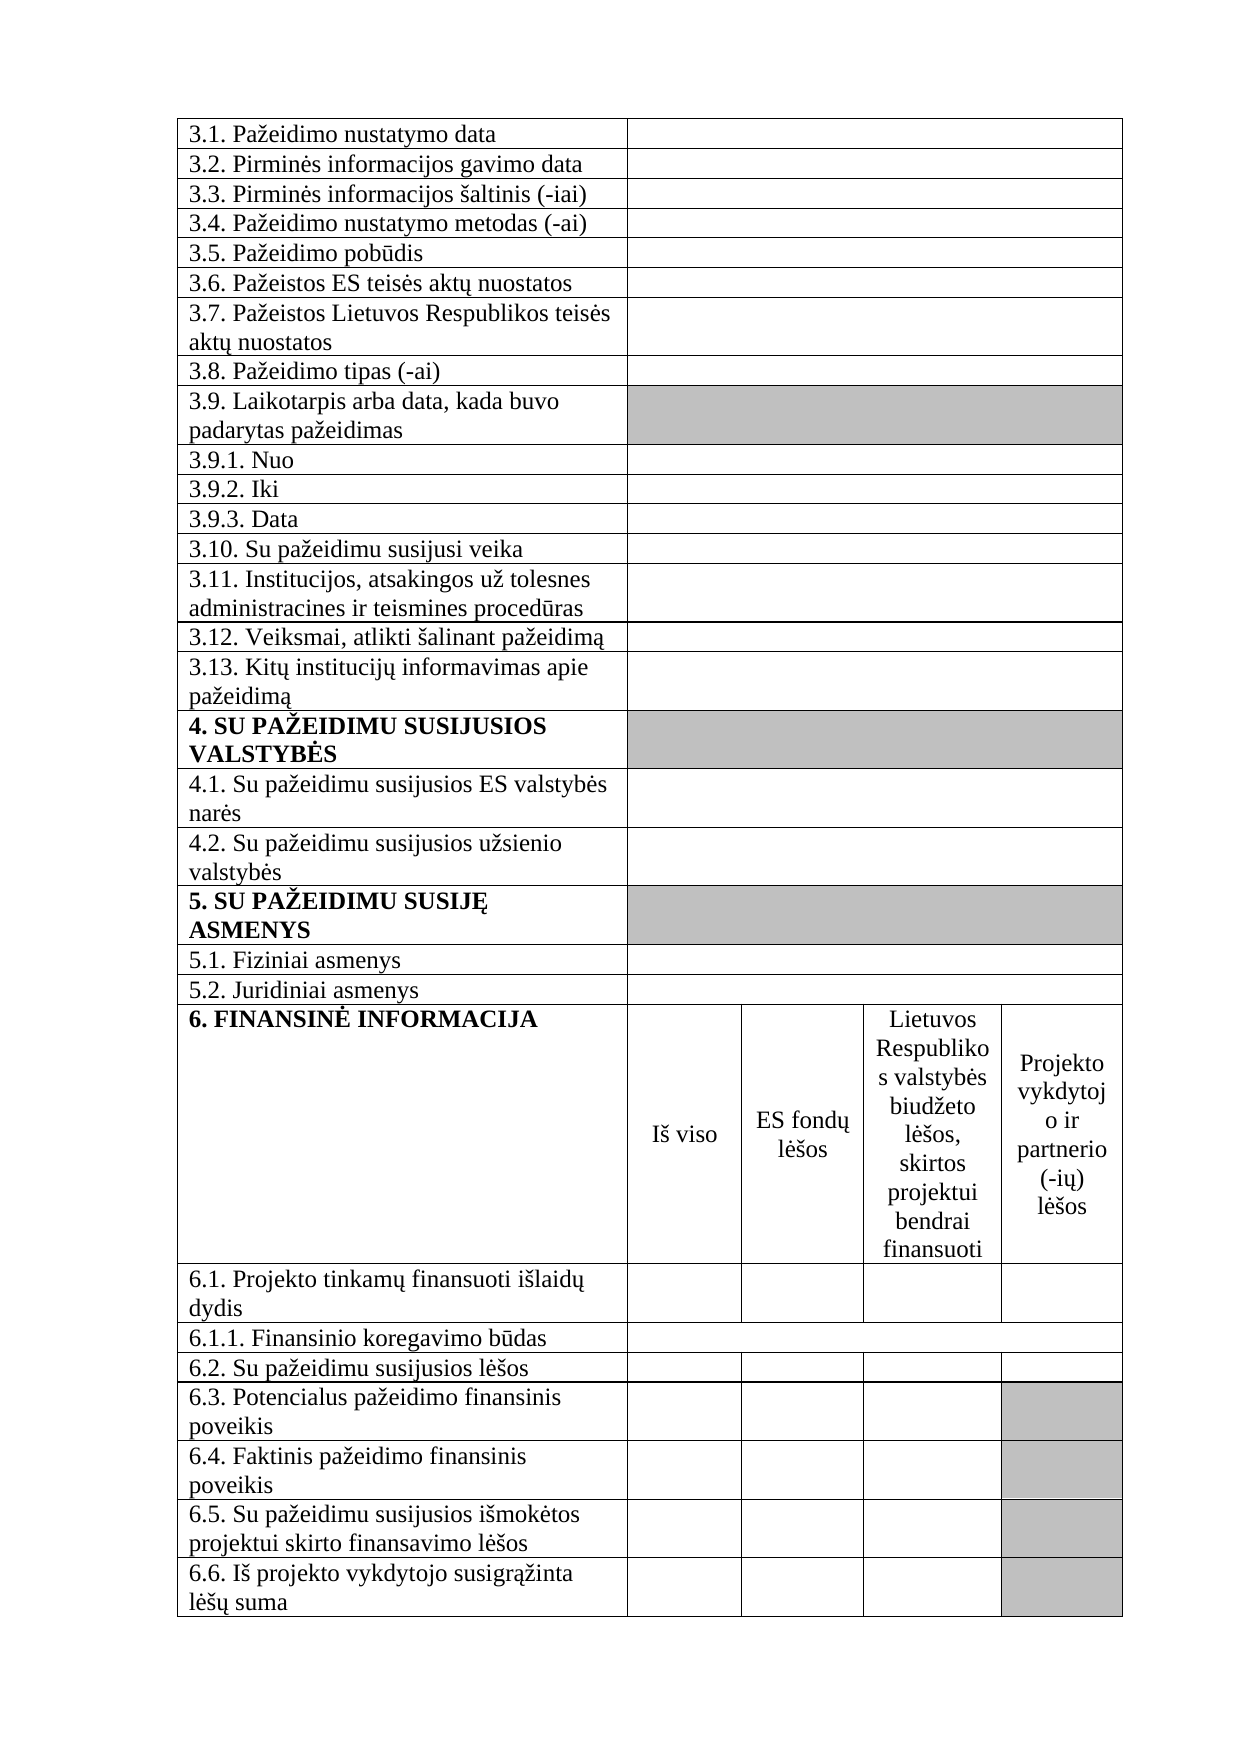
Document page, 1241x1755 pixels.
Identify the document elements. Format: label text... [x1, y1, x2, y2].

table_cell [1002, 1353, 1122, 1381]
table_cell 6.3. Potencialus pažeidimo finansinis poveikis [178, 1383, 627, 1440]
table_cell [742, 1353, 863, 1381]
table_cell [628, 445, 1122, 473]
table_cell Iš viso [628, 1005, 741, 1263]
table_cell Lietuvos Respublikos valstybės biudžeto lėšos, skirtos projektui bendrai finansuoti [864, 1005, 1001, 1263]
table_cell [1002, 1264, 1122, 1322]
table_cell 3.5. Pažeidimo pobūdis [178, 238, 627, 267]
table_cell 5.2. Juridiniai asmenys [178, 975, 627, 1003]
table_cell [628, 564, 1122, 621]
table_cell 3.9.3. Data [178, 504, 627, 533]
table_cell [628, 1353, 741, 1381]
table_cell [628, 828, 1122, 885]
table_cell 6.4. Faktinis pažeidimo finansinis poveikis [178, 1441, 627, 1498]
table_cell [628, 298, 1122, 355]
table_cell [628, 1441, 741, 1498]
table_cell [628, 475, 1122, 503]
table_cell 3.7. Pažeistos Lietuvos Respublikos teisės aktų nuostatos [178, 298, 627, 355]
table_cell [628, 238, 1122, 267]
table_cell [628, 209, 1122, 237]
table_cell [864, 1264, 1001, 1322]
table_cell [1002, 1500, 1122, 1557]
table_cell [742, 1500, 863, 1557]
table_cell 4. SU PAŽEIDIMU SUSIJUSIOS VALSTYBĖS [178, 711, 627, 768]
table_cell [742, 1558, 863, 1616]
table_cell [628, 1264, 741, 1322]
table_cell [864, 1500, 1001, 1557]
table_cell [628, 1383, 741, 1440]
table_cell [628, 268, 1122, 297]
table_cell [628, 504, 1122, 533]
table_cell 6. FINANSINĖ INFORMACIJA [178, 1005, 627, 1263]
table_cell [1002, 1558, 1122, 1616]
table_cell 6.2. Su pažeidimu susijusios lėšos [178, 1353, 627, 1381]
table_cell [628, 179, 1122, 207]
table_cell [628, 623, 1122, 651]
table_cell 3.13. Kitų institucijų informavimas apie pažeidimą [178, 652, 627, 710]
table_cell [628, 386, 1122, 444]
table_cell [1002, 1441, 1122, 1498]
table_cell [628, 886, 1122, 944]
table_cell [628, 769, 1122, 827]
table_cell 6.6. Iš projekto vykdytojo susigrąžinta lėšų suma [178, 1558, 627, 1616]
table_cell 5. SU PAŽEIDIMU SUSIJĘ ASMENYS [178, 886, 627, 944]
table_cell [628, 975, 1122, 1003]
table_cell [628, 1323, 742, 1352]
table_cell [742, 1323, 864, 1352]
table_cell [742, 1383, 863, 1440]
table_cell 6.5. Su pažeidimu susijusios išmokėtos projektui skirto finansavimo lėšos [178, 1500, 627, 1557]
table_cell [864, 1383, 1001, 1440]
table_cell [628, 149, 1122, 178]
table_cell 3.1. Pažeidimo nustatymo data [178, 119, 627, 148]
table_cell ES fondų lėšos [742, 1005, 863, 1263]
table_cell [628, 652, 1122, 710]
table_cell 3.8. Pažeidimo tipas (-ai) [178, 356, 627, 385]
table_cell [628, 945, 1122, 974]
table_cell 6.1. Projekto tinkamų finansuoti išlaidų dydis [178, 1264, 627, 1322]
table_cell 3.4. Pažeidimo nustatymo metodas (-ai) [178, 209, 627, 237]
table_cell [864, 1441, 1001, 1498]
table_cell 3.9.1. Nuo [178, 445, 627, 473]
table_cell 4.2. Su pažeidimu susijusios užsienio valstybės [178, 828, 627, 885]
table_cell 6.1.1. Finansinio koregavimo būdas [178, 1323, 627, 1352]
table_cell 3.9.2. Iki [178, 475, 627, 503]
table_cell 3.9. Laikotarpis arba data, kada buvo padarytas pažeidimas [178, 386, 627, 444]
table_cell 3.6. Pažeistos ES teisės aktų nuostatos [178, 268, 627, 297]
table_cell [628, 1500, 741, 1557]
table_cell [628, 711, 1122, 768]
table_cell 3.2. Pirminės informacijos gavimo data [178, 149, 627, 178]
table_cell [742, 1441, 863, 1498]
table_cell [742, 1264, 863, 1322]
table_cell 3.11. Institucijos, atsakingos už tolesnes administracines ir teismines procedūras [178, 564, 627, 621]
table_cell [864, 1323, 1001, 1352]
table_cell [628, 119, 1122, 148]
table_cell 3.10. Su pažeidimu susijusi veika [178, 534, 627, 563]
table_cell [628, 356, 1122, 385]
table_cell 3.3. Pirminės informacijos šaltinis (-iai) [178, 179, 627, 207]
table_cell [628, 1558, 741, 1616]
table_cell [628, 534, 1122, 563]
table_cell Projekto vykdytojo ir partnerio (-ių) lėšos [1002, 1005, 1122, 1263]
table_cell [864, 1353, 1001, 1381]
table_cell [1001, 1323, 1122, 1352]
table_cell [864, 1558, 1001, 1616]
table_cell 4.1. Su pažeidimu susijusios ES valstybės narės [178, 769, 627, 827]
table_cell 5.1. Fiziniai asmenys [178, 945, 627, 974]
table_cell [1002, 1383, 1122, 1440]
table_cell 3.12. Veiksmai, atlikti šalinant pažeidimą [178, 623, 627, 651]
